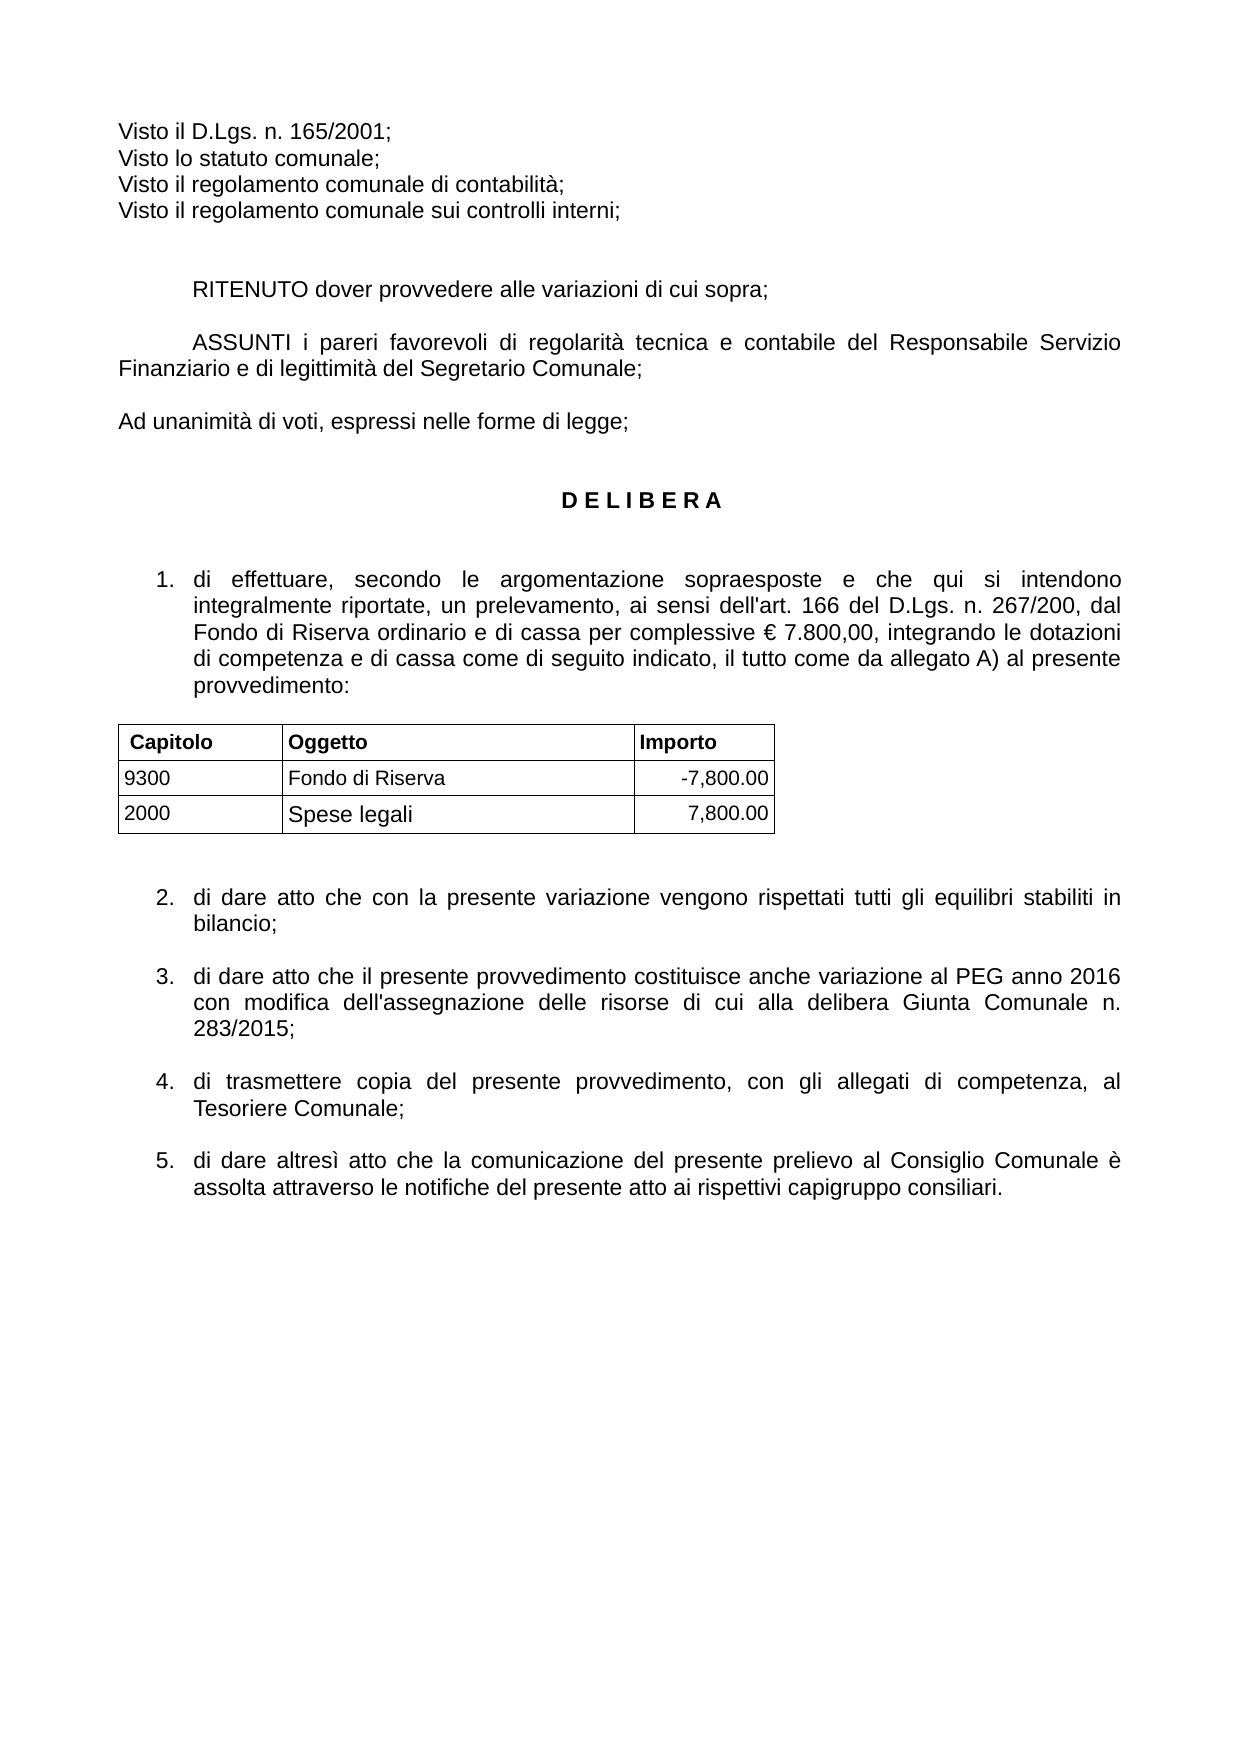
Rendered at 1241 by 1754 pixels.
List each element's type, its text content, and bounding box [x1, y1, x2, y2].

list di dare atto che con la presente variazione vengono rispettati tutti gli equilibri stabiliti in bilancio; [156, 884, 1122, 936]
text Visto il regolamento comunale di contabilità; [118, 171, 1122, 197]
table_header Capitolo [119, 725, 282, 760]
table_cell 2000 [119, 796, 282, 833]
text ASSUNTI i pareri favorevoli di regolarità tecnica e contabile del Responsabile Servizio Finanziario e di legittimità del Segretario Comunale; [118, 329, 1122, 382]
text Visto il regolamento comunale sui controlli interni; [118, 197, 1122, 223]
table_cell 9300 [119, 761, 282, 795]
text Visto lo statuto comunale; [118, 144, 1122, 171]
table_header Oggetto [283, 725, 634, 760]
text Visto il D.Lgs. n. 165/2001; [118, 118, 1122, 144]
list di trasmettere copia del presente provvedimento, con gli allegati di competenza, al Tesoriere Comunale; [156, 1068, 1122, 1121]
text Ad unanimità di voti, espressi nelle forme di legge; [118, 408, 1122, 434]
table_cell Spese legali [283, 796, 634, 833]
list di effettuare, secondo le argomentazione sopraesposte e che qui si intendono integralmente riportate, un prelevamento, ai sensi dell'art. 166 del D.Lgs. n. 267/200, dal Fondo di Riserva ordinario e di cassa per complessive € 7.800,00, integrando le dotazioni di competenza e di cassa come di seguito indicato, il tutto come da allegato A) al presente provvedimento: [156, 566, 1122, 698]
text D E L I B E R A [118, 487, 1122, 513]
list di dare atto che il presente provvedimento costituisce anche variazione al PEG anno 2016 con modifica dell'assegnazione delle risorse di cui alla delibera Giunta Comunale n. 283/2015; [156, 963, 1122, 1042]
list di dare altresì atto che la comunicazione del presente prelievo al Consiglio Comunale è assolta attraverso le notifiche del presente atto ai rispettivi capigruppo consiliari. [156, 1147, 1122, 1200]
text RITENUTO dover provvedere alle variazioni di cui sopra; [118, 276, 1122, 303]
table_cell 7.800,00 [635, 796, 774, 833]
table_cell -7.800,00 [635, 761, 774, 795]
table_cell Fondo di Riserva [283, 761, 634, 795]
table_header Importo [635, 725, 774, 760]
